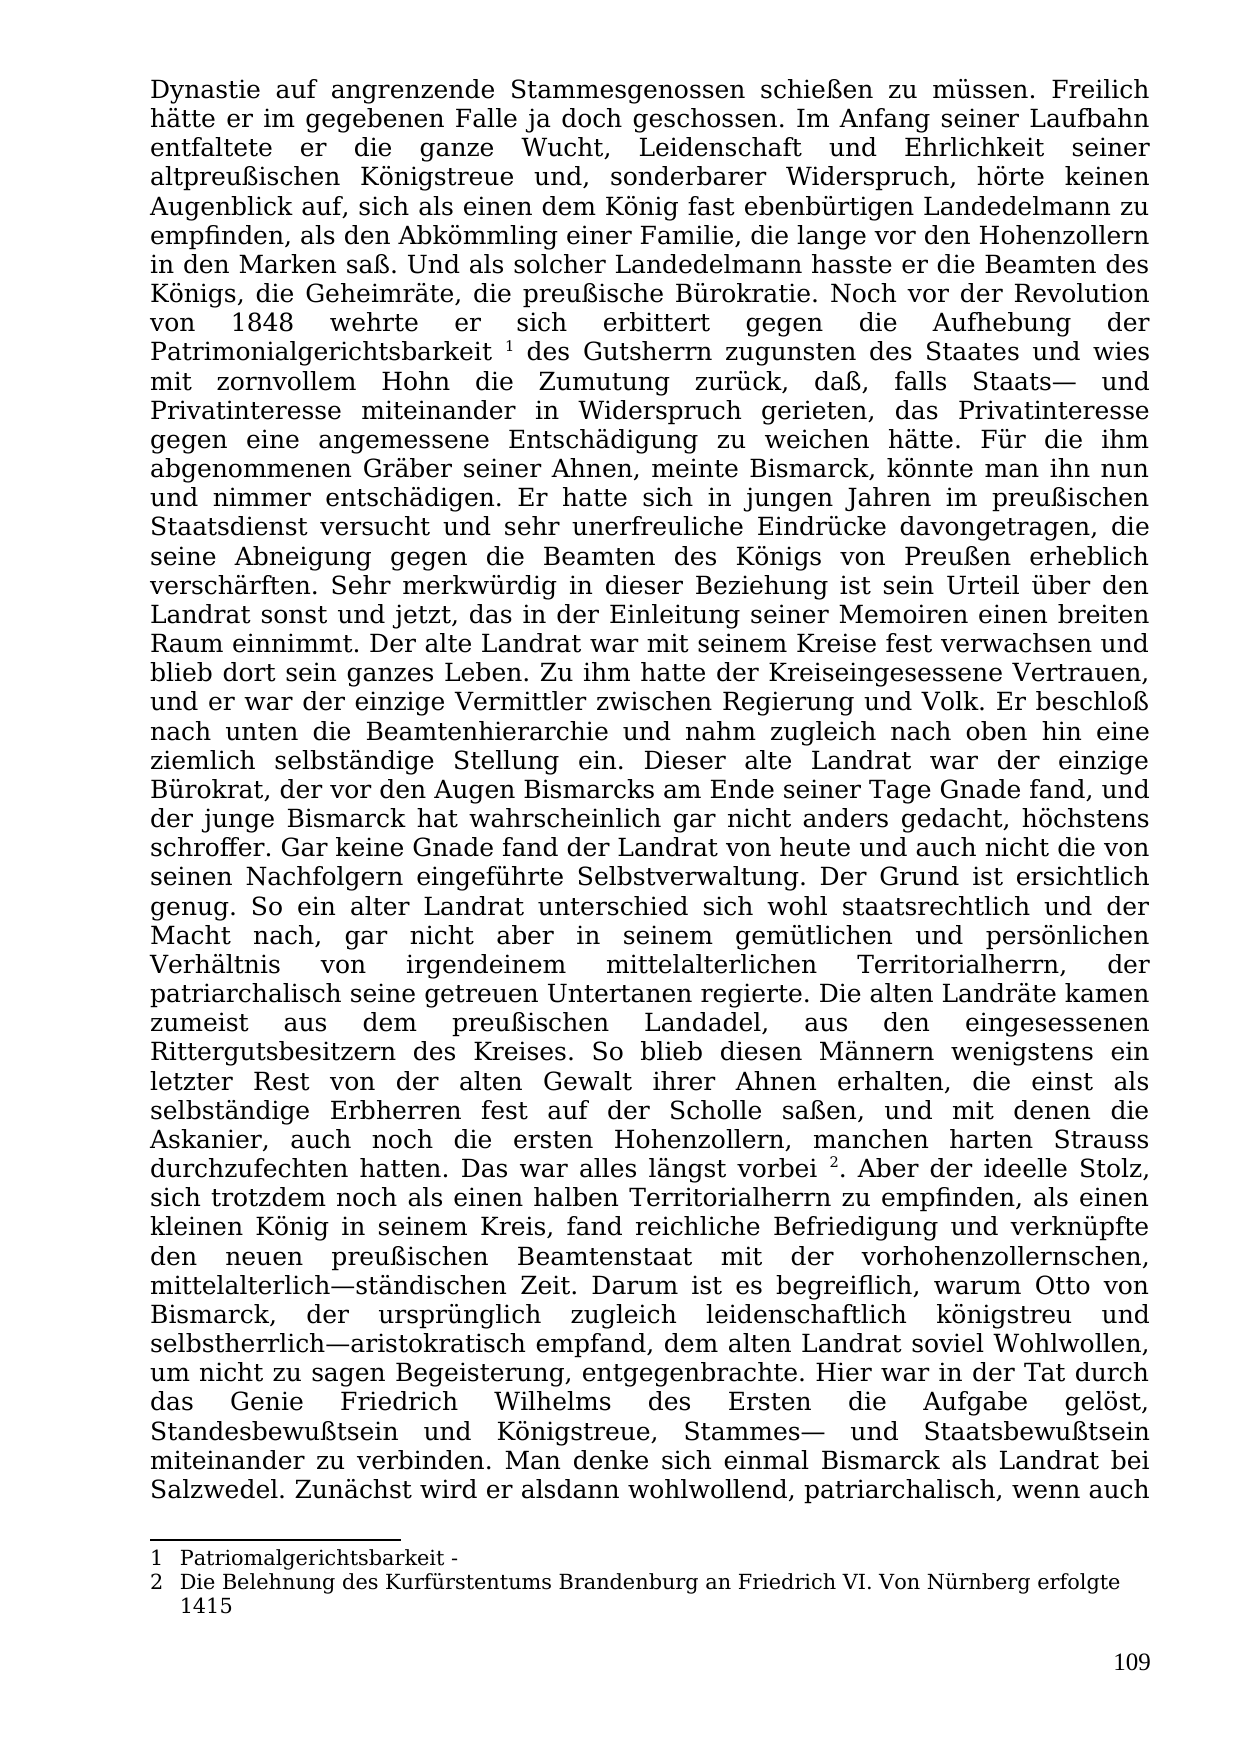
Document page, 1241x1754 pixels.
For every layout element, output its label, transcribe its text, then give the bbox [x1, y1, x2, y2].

text Dynastie auf angrenzende Stammesgenossen schießen zu müssen. Freilich hätte er im gegebenen Falle ja doch geschossen. Im Anfang seiner Laufbahn entfaltete er die ganze Wucht, Leidenschaft und Ehrlichkeit seiner altpreußischen Königstreue und, sonderbarer Widerspruch, hörte keinen Augenblick auf, sich als einen dem König fast ebenbürtigen Landedelmann zu empfinden, als den Abkömmling einer Familie, die lange vor den Hohenzollern in den Marken saß. Und als solcher Landedelmann hasste er die Beamten des Königs, die Geheimräte, die preußische Bürokratie. Noch vor der Revolution von 1848 wehrte er sich erbittert gegen die Aufhebung der Patrimonialgerichtsbarkeit des Gutsherrn zugunsten des Staates und wies mit zornvollem Hohn die Zumutung zurück, daß, falls Staats— und Privatinteresse miteinander in Widerspruch gerieten, das Privatinteresse gegen eine angemessene Entschädigung zu weichen hätte. Für die ihm abgenommenen Gräber seiner Ahnen, meinte Bismarck, könnte man ihn nun und nimmer entschädigen. Er hatte sich in jungen Jahren im preußischen Staatsdienst versucht und sehr unerfreuliche Eindrücke davongetragen, die seine Abneigung gegen die Beamten des Königs von Preußen erheblich verschärften. Sehr merkwürdig in dieser Beziehung ist sein Urteil über den Landrat sonst und jetzt, das in der Einleitung seiner Memoiren einen breiten Raum einnimmt. Der alte Landrat war mit seinem Kreise fest verwachsen und blieb dort sein ganzes Leben. Zu ihm hatte der Kreiseingesessene Vertrauen, und er war der einzige Vermittler zwischen Regierung und Volk. Er beschloß nach unten die Beamtenhierarchie und nahm zugleich nach oben hin eine ziemlich selbständige Stellung ein. Dieser alte Landrat war der einzige Bürokrat, der vor den Augen Bismarcks am Ende seiner Tage Gnade fand, und der junge Bismarck hat wahrscheinlich gar nicht anders gedacht, höchstens schroffer. Gar keine Gnade fand der Landrat von heute und auch nicht die von seinen Nachfolgern eingeführte Selbstverwaltung. Der Grund ist ersichtlich genug. So ein alter Landrat unterschied sich wohl staatsrechtlich und der Macht nach, gar nicht aber in seinem gemütlichen und persönlichen Verhältnis von irgendeinem mittelalterlichen Territorialherrn, der patriarchalisch seine getreuen Untertanen regierte. Die alten Landräte kamen zumeist aus dem preußischen Landadel, aus den eingesessenen Rittergutsbesitzern des Kreises. So blieb diesen Männern wenigstens ein letzter Rest von der alten Gewalt ihrer Ahnen erhalten, die einst als selbständige Erbherren fest auf der Scholle saßen, und mit denen die Askanier, auch noch die ersten Hohenzollern, manchen harten Strauss durchzufechten hatten. Das war alles längst vorbei . Aber der ideelle Stolz, sich trotzdem noch als einen halben Territorialherrn zu empfinden, als einen kleinen König in seinem Kreis, fand reichliche Befriedigung und verknüpfte den neuen preußischen Beamtenstaat mit der vorhohenzollernschen, mittelalterlich—ständischen Zeit. Darum ist es begreiflich, warum Otto von Bismarck, der ursprünglich zugleich leidenschaftlich königstreu und selbstherrlich—aristokratisch empfand, dem alten Landrat soviel Wohlwollen, um nicht zu sagen Begeisterung, entgegenbrachte. Hier war in der Tat durch das Genie Friedrich Wilhelms des Ersten die Aufgabe gelöst, Standesbewußtsein und Königstreue, Stammes— und Staatsbewußtsein miteinander zu verbinden. Man denke sich einmal Bismarck als Landrat bei Salzwedel. Zunächst wird er alsdann wohlwollend, patriarchalisch, wenn auch [150, 75, 1151, 1504]
text Patriomalgerichtsbarkeit - [150, 1546, 1151, 1570]
text Die Belehnung des Kurfürstentums Brandenburg an Friedrich VI. Von Nürnberg erfolgte 1415 [150, 1570, 1151, 1618]
